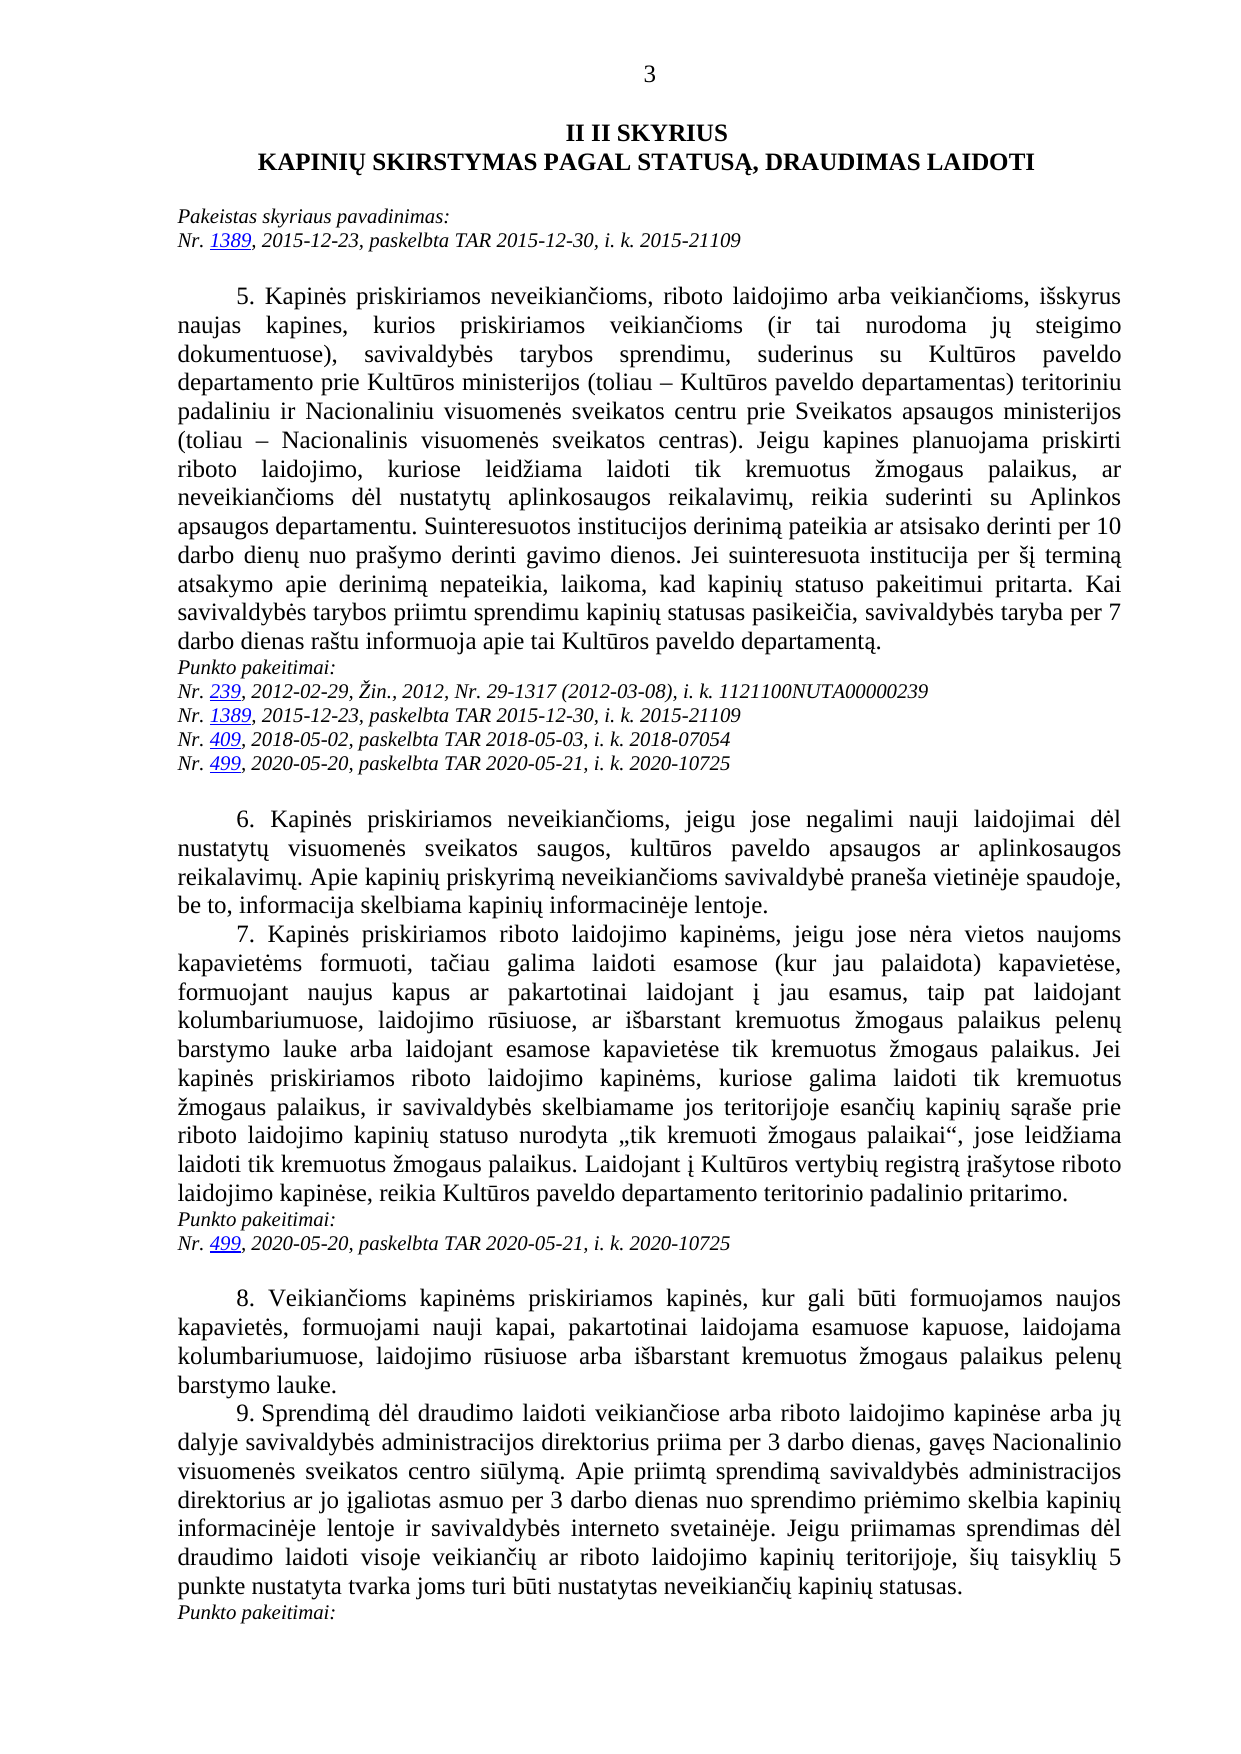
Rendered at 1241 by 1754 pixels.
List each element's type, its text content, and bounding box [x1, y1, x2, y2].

text Nr. 409, 2018-05-02, paskelbta TAR 2018-05-03, i. k. 2018-07054 [177, 727, 1122, 751]
text Nr. 1389, 2015-12-23, paskelbta TAR 2015-12-30, i. k. 2015-21109 [177, 228, 1122, 252]
text 6. Kapinės priskiriamos neveikiančioms, jeigu jose negalimi nauji laidojimai dėl nustatytų visuomenės sveikatos saugos, kultūros paveldo apsaugos ar aplinkosaugos reikalavimų. Apie kapinių priskyrimą neveikiančioms savivaldybė praneša vietinėje spaudoje, be to, informacija skelbiama kapinių informacinėje lentoje. [177, 804, 1122, 919]
text Pakeistas skyriaus pavadinimas: [177, 204, 1122, 228]
text 7. Kapinės priskiriamos riboto laidojimo kapinėms, jeigu jose nėra vietos naujoms kapavietėms formuoti, tačiau galima laidoti esamose (kur jau palaidota) kapavietėse, formuojant naujus kapus ar pakartotinai laidojant į jau esamus, taip pat laidojant kolumbariumuose, laidojimo rūsiuose, ar išbarstant kremuotus žmogaus palaikus pelenų barstymo lauke arba laidojant esamose kapavietėse tik kremuotus žmogaus palaikus. Jei kapinės priskiriamos riboto laidojimo kapinėms, kuriose galima laidoti tik kremuotus žmogaus palaikus, ir savivaldybės skelbiamame jos teritorijoje esančių kapinių sąraše prie riboto laidojimo kapinių statuso nurodyta „tik kremuoti žmogaus palaikai“, jose leidžiama laidoti tik kremuotus žmogaus palaikus. Laidojant į Kultūros vertybių registrą įrašytose riboto laidojimo kapinėse, reikia Kultūros paveldo departamento teritorinio padalinio pritarimo. [177, 919, 1122, 1207]
text Punkto pakeitimai: [177, 1207, 1122, 1231]
text Punkto pakeitimai: [177, 1600, 1122, 1624]
text Nr. 1389, 2015-12-23, paskelbta TAR 2015-12-30, i. k. 2015-21109 [177, 703, 1122, 727]
text Nr. 499, 2020-05-20, paskelbta TAR 2020-05-21, i. k. 2020-10725 [177, 751, 1122, 775]
text Nr. 239, 2012-02-29, Žin., 2012, Nr. 29-1317 (2012-03-08), i. k. 1121100NUTA00000239 [177, 679, 1122, 703]
text Punkto pakeitimai: [177, 655, 1122, 679]
subtitle II II SKYRIUS KAPINIŲ SKIRSTYMAS PAGAL STATUSĄ, DRAUDIMAS LAIDOTI [177, 118, 1122, 176]
text Nr. 499, 2020-05-20, paskelbta TAR 2020-05-21, i. k. 2020-10725 [177, 1231, 1122, 1255]
text 8. Veikiančioms kapinėms priskiriamos kapinės, kur gali būti formuojamos naujos kapavietės, formuojami nauji kapai, pakartotinai laidojama esamuose kapuose, laidojama kolumbariumuose, laidojimo rūsiuose arba išbarstant kremuotus žmogaus palaikus pelenų barstymo lauke. [177, 1283, 1122, 1398]
text 5. Kapinės priskiriamos neveikiančioms, riboto laidojimo arba veikiančioms, išskyrus naujas kapines, kurios priskiriamos veikiančioms (ir tai nurodoma jų steigimo dokumentuose), savivaldybės tarybos sprendimu, suderinus su Kultūros paveldo departamento prie Kultūros ministerijos (toliau – Kultūros paveldo departamentas) teritoriniu padaliniu ir Nacionaliniu visuomenės sveikatos centru prie Sveikatos apsaugos ministerijos (toliau – Nacionalinis visuomenės sveikatos centras). Jeigu kapines planuojama priskirti riboto laidojimo, kuriose leidžiama laidoti tik kremuotus žmogaus palaikus, ar neveikiančioms dėl nustatytų aplinkosaugos reikalavimų, reikia suderinti su Aplinkos apsaugos departamentu. Suinteresuotos institucijos derinimą pateikia ar atsisako derinti per 10 darbo dienų nuo prašymo derinti gavimo dienos. Jei suinteresuota institucija per šį terminą atsakymo apie derinimą nepateikia, laikoma, kad kapinių statuso pakeitimui pritarta. Kai savivaldybės tarybos priimtu sprendimu kapinių statusas pasikeičia, savivaldybės taryba per 7 darbo dienas raštu informuoja apie tai Kultūros paveldo departamentą. [177, 281, 1122, 655]
text 9. Sprendimą dėl draudimo laidoti veikiančiose arba riboto laidojimo kapinėse arba jų dalyje savivaldybės administracijos direktorius priima per 3 darbo dienas, gavęs Nacionalinio visuomenės sveikatos centro siūlymą. Apie priimtą sprendimą savivaldybės administracijos direktorius ar jo įgaliotas asmuo per 3 darbo dienas nuo sprendimo priėmimo skelbia kapinių informacinėje lentoje ir savivaldybės interneto svetainėje. Jeigu priimamas sprendimas dėl draudimo laidoti visoje veikiančių ar riboto laidojimo kapinių teritorijoje, šių taisyklių 5 punkte nustatyta tvarka joms turi būti nustatytas neveikiančių kapinių statusas. [177, 1398, 1122, 1600]
